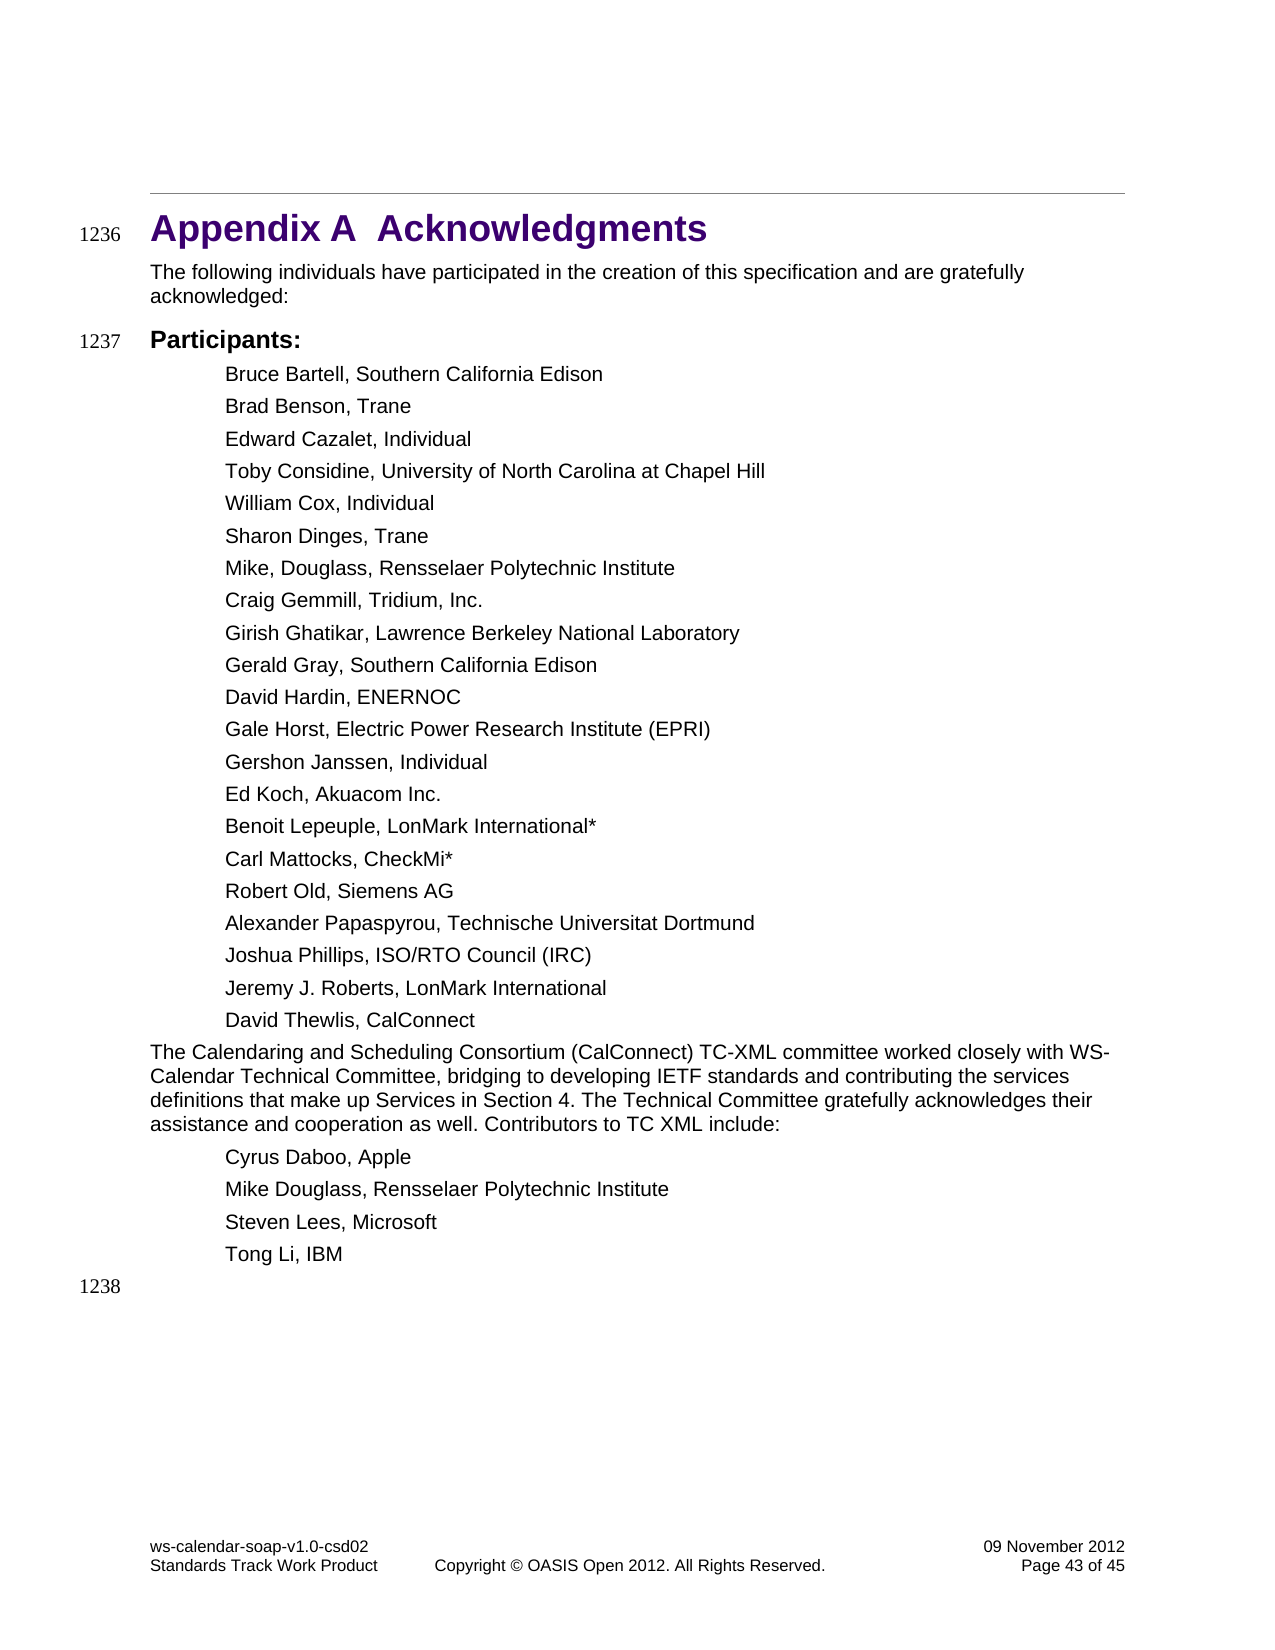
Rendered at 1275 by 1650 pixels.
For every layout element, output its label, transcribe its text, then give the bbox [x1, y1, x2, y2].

text The following individuals have participated in the creation of this specification and are gratefully acknowledged: [150, 260, 1125, 308]
text Bruce Bartell, Southern California Edison [225, 362, 1125, 386]
text Ed Koch, Akuacom Inc. [225, 782, 1125, 806]
text Gale Horst, Electric Power Research Institute (EPRI) [225, 717, 1125, 741]
text The Calendaring and Scheduling Consortium (CalConnect) TC-XML committee worked closely with WS-Calendar Technical Committee, bridging to developing IETF standards and contributing the services definitions that make up Services in Section 4. The Technical Committee gratefully acknowledges their assistance and cooperation as well. Contributors to TC XML include: [150, 1040, 1125, 1136]
text Sharon Dinges, Trane [225, 523, 1125, 547]
text Tong Li, IBM [225, 1242, 1125, 1266]
text Participants: [150, 325, 1125, 354]
text Edward Cazalet, Individual [225, 427, 1125, 451]
text Jeremy J. Roberts, LonMark International [225, 976, 1125, 999]
text Gershon Janssen, Individual [225, 749, 1125, 773]
text Girish Ghatikar, Lawrence Berkeley National Laboratory [225, 620, 1125, 644]
text Benoit Lepeuple, LonMark International* [225, 814, 1125, 838]
text Cyrus Daboo, Apple [225, 1145, 1125, 1169]
text Gerald Gray, Southern California Edison [225, 653, 1125, 677]
text Steven Lees, Microsoft [225, 1209, 1125, 1233]
text Toby Considine, University of North Carolina at Chapel Hill [225, 459, 1125, 483]
subtitle Acknowledgments [150, 194, 1125, 249]
text David Thewlis, CalConnect [225, 1008, 1125, 1032]
text Mike, Douglass, Rensselaer Polytechnic Institute [225, 556, 1125, 580]
text David Hardin, ENERNOC [225, 685, 1125, 709]
text Craig Gemmill, Tridium, Inc. [225, 588, 1125, 612]
text Alexander Papaspyrou, Technische Universitat Dortmund [225, 911, 1125, 935]
text Mike Douglass, Rensselaer Polytechnic Institute [225, 1177, 1125, 1201]
text William Cox, Individual [225, 491, 1125, 515]
text Carl Mattocks, CheckMi* [225, 846, 1125, 870]
text Joshua Phillips, ISO/RTO Council (IRC) [225, 943, 1125, 967]
text Robert Old, Siemens AG [225, 879, 1125, 903]
text Brad Benson, Trane [225, 394, 1125, 418]
